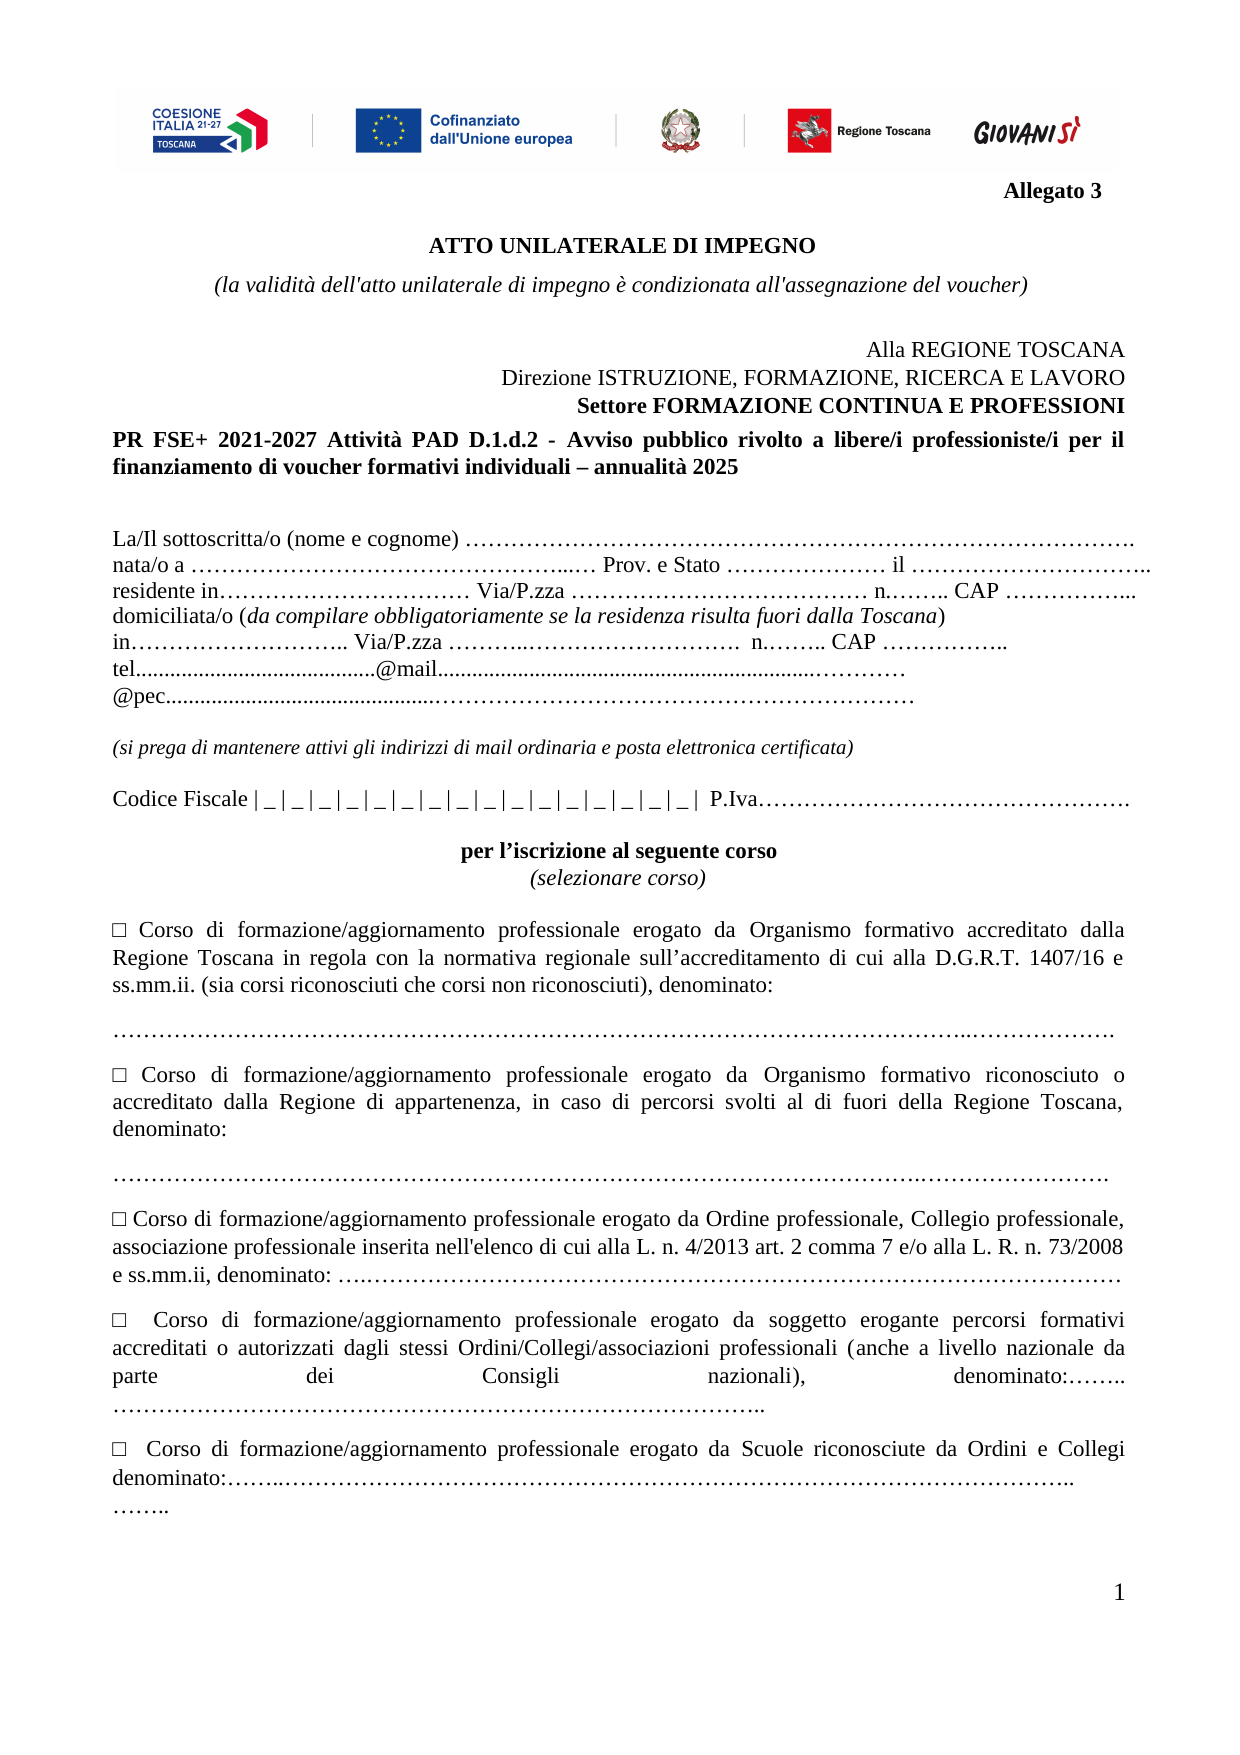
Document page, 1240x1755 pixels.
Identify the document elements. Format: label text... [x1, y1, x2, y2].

text La/Il sottoscritta/o (nome e cognome) ……………………………………………………………………………. nata/o a …………………………………………...… Prov. e Stato ………………… il ………………………….. residente in…………………………… Via/P.zza ………………………………… n.…….. CAP ……………... [112, 526, 1155, 603]
text Settore FORMAZIONE CONTINUA E PROFESSIONI [112, 392, 1125, 419]
text in……………………….. Via/P.zza ………..………………………. n.…….. CAP …………….. [112, 629, 1155, 655]
text …………………………………………………………………………………………………..………………. [112, 1016, 1125, 1042]
text PR FSE+ 2021-2027 Attività PAD D.1.d.2 - Avviso pubblico rivolto a libere/i professioniste/i per il finanziamento di voucher formativi individuali – annualità 2025 [112, 426, 1125, 479]
text □ Corso di formazione/aggiornamento professionale erogato da Organismo formativo accreditato dalla Regione Toscana in regola con la normativa regionale sull’accreditamento di cui alla D.G.R.T. 1407/16 e ss.mm.ii. (sia corsi riconosciuti che corsi non riconosciuti), denominato: [112, 916, 1125, 997]
text □ Corso di formazione/aggiornamento professionale erogato da soggetto erogante percorsi formativi accreditati o autorizzati dagli stessi Ordini/Collegi/associazioni professionali (anche a livello nazionale da parte dei Consigli nazionali), denominato:……..………………………………………………………………………….. [112, 1306, 1125, 1417]
text (si prega di mantenere attivi gli indirizzi di mail ordinaria e posta elettronica certificata) [112, 735, 1155, 759]
text domiciliata/o (da compilare obbligatoriamente se la residenza risulta fuori dalla Toscana) [112, 603, 1155, 629]
text Alla REGIONE TOSCANA [112, 336, 1125, 362]
text □ Corso di formazione/aggiornamento professionale erogato da Ordine professionale, Collegio professionale, associazione professionale inserita nell'elenco di cui alla L. n. 4/2013 art. 2 comma 7 e/o alla L. R. n. 73/2008 e ss.mm.ii, denominato: ….……………………………………………………………………………………… [112, 1205, 1125, 1288]
text □ Corso di formazione/aggiornamento professionale erogato da Organismo formativo riconosciuto o accreditato dalla Regione di appartenenza, in caso di percorsi svolti al di fuori della Regione Toscana, denominato: [112, 1061, 1125, 1141]
text …………………………………………………………………………………………….……………………. [112, 1160, 1125, 1186]
text Direzione ISTRUZIONE, FORMAZIONE, RICERCA E LAVORO [112, 364, 1125, 391]
text □ Corso di formazione/aggiornamento professionale erogato da Scuole riconosciute da Ordini e Collegi denominato:……..…………………………………………………………………………………………..…….. [112, 1435, 1125, 1518]
picture [115, 88, 1118, 173]
text (la validità dell'atto unilaterale di impegno è condizionata all'assegnazione del voucher) [142, 271, 1103, 297]
subtitle ATTO UNILATERALE DI IMPEGNO [142, 232, 1103, 259]
text Codice Fiscale | _ | _ | _ | _ | _ | _ | _ | _ | _ | _ | _ | _ | _ | _ | _ | _ | P.Iva…………………………………………. [112, 785, 1155, 812]
subtitle per l’iscrizione al seguente corso [112, 837, 1125, 864]
text Allegato 3 [112, 177, 1102, 204]
text tel..........................................@mail..................................................................………… @pec...............................................……………………………………………………… [112, 655, 1155, 708]
text (selezionare corso) [112, 864, 1125, 890]
